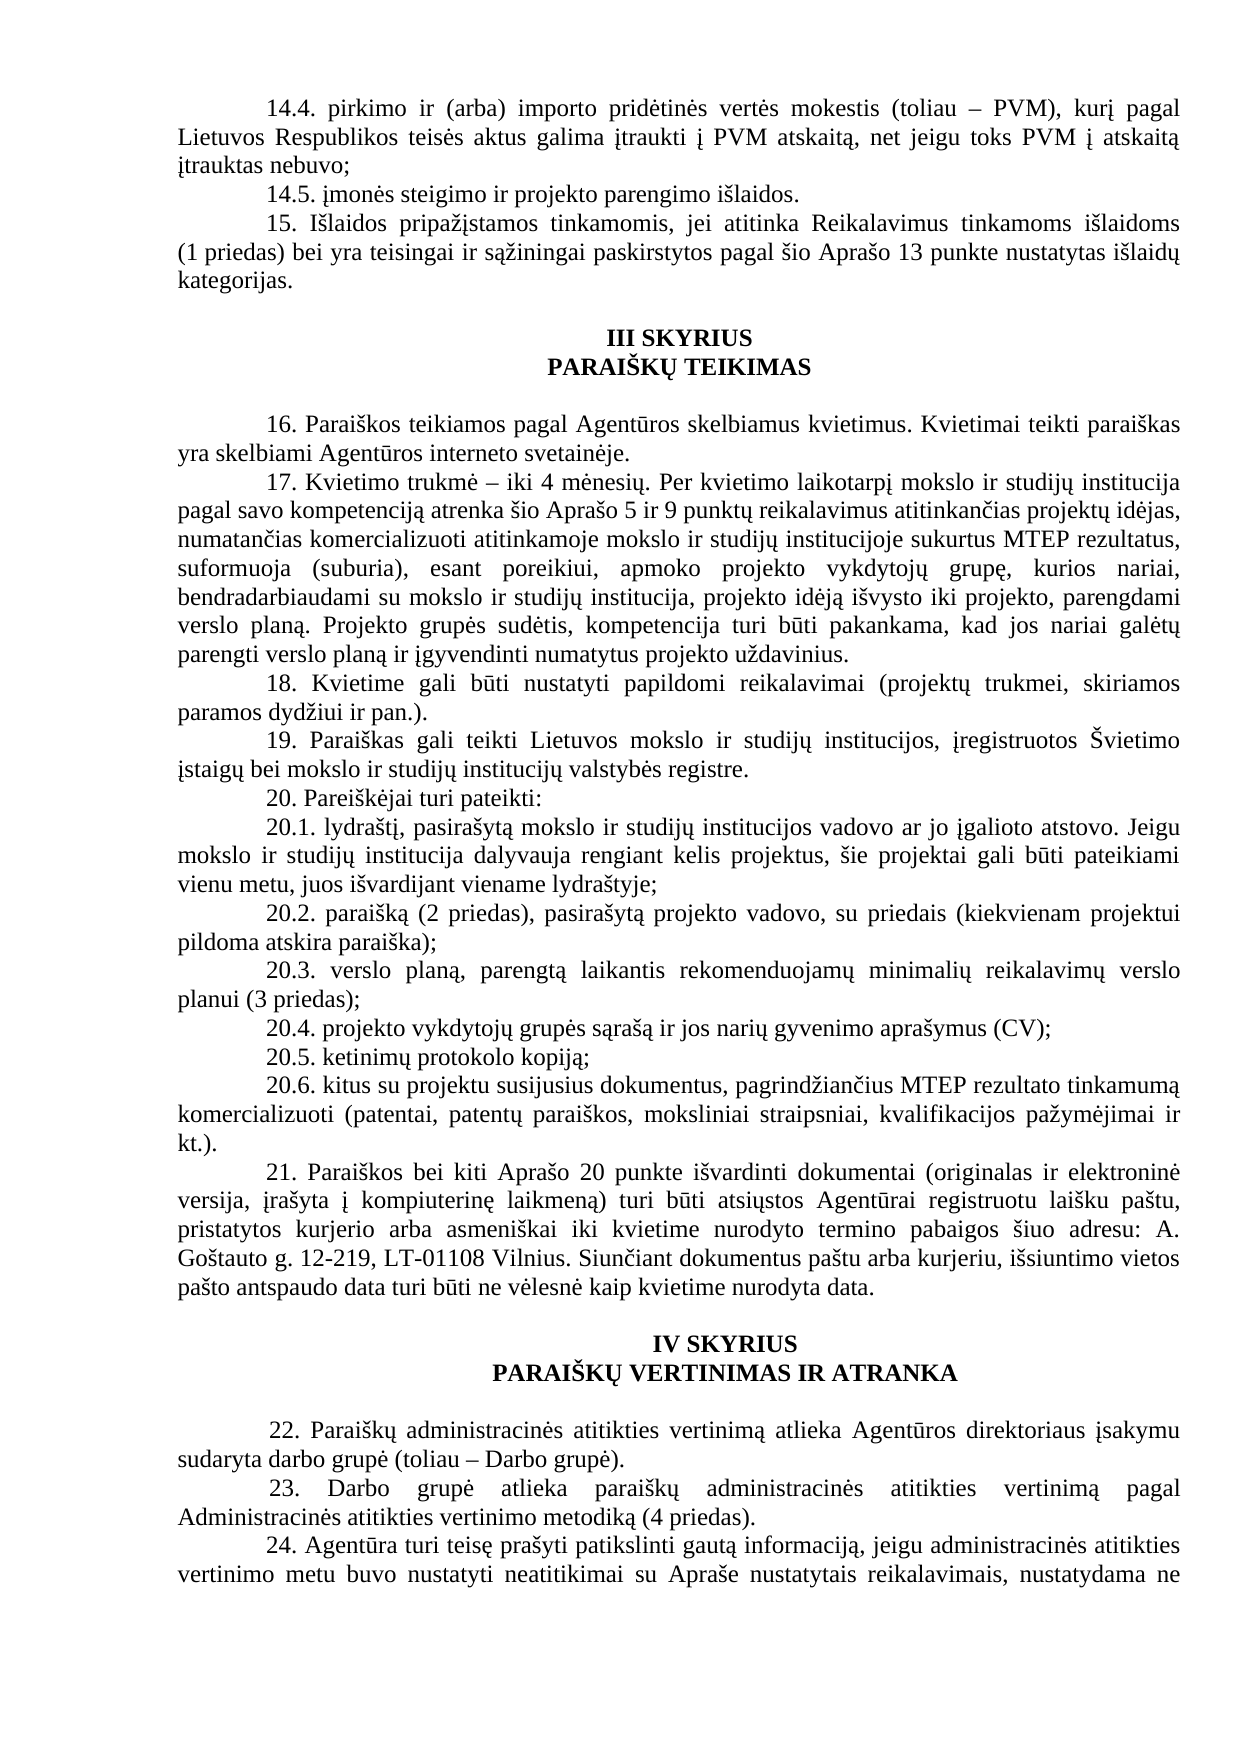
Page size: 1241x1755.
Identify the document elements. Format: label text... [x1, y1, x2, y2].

text 20.5. ketinimų protokolo kopiją; [177, 1042, 1181, 1071]
text 19. Paraiškas gali teikti Lietuvos mokslo ir studijų institucijos, įregistruotos Švietimo įstaigų bei mokslo ir studijų institucijų valstybės registre. [177, 726, 1181, 783]
text 17. Kvietimo trukmė – iki 4 mėnesių. Per kvietimo laikotarpį mokslo ir studijų institucija pagal savo kompetenciją atrenka šio Aprašo 5 ir 9 punktų reikalavimus atitinkančias projektų idėjas, numatančias komercializuoti atitinkamoje mokslo ir studijų institucijoje sukurtus MTEP rezultatus, suformuoja (suburia), esant poreikiui, apmoko projekto vykdytojų grupę, kurios nariai, bendradarbiaudami su mokslo ir studijų institucija, projekto idėją išvysto iki projekto, parengdami verslo planą. Projekto grupės sudėtis, kompetencija turi būti pakankama, kad jos nariai galėtų parengti verslo planą ir įgyvendinti numatytus projekto uždavinius. [177, 467, 1181, 668]
text III SKYRIUS [177, 323, 1181, 352]
text 20.1. lydraštį, pasirašytą mokslo ir studijų institucijos vadovo ar jo įgalioto atstovo. Jeigu mokslo ir studijų institucija dalyvauja rengiant kelis projektus, šie projektai gali būti pateikiami vienu metu, juos išvardijant viename lydraštyje; [177, 812, 1181, 898]
text 14.4. pirkimo ir (arba) importo pridėtinės vertės mokestis (toliau – PVM), kurį pagal Lietuvos Respublikos teisės aktus galima įtraukti į PVM atskaitą, net jeigu toks PVM į atskaitą įtrauktas nebuvo; [177, 93, 1181, 179]
text 22. Paraiškų administracinės atitikties vertinimą atlieka Agentūros direktoriaus įsakymu sudaryta darbo grupė (toliau – Darbo grupė). [177, 1416, 1181, 1473]
text 21. Paraiškos bei kiti Aprašo 20 punkte išvardinti dokumentai (originalas ir elektroninė versija, įrašyta į kompiuterinę laikmeną) turi būti atsiųstos Agentūrai registruotu laišku paštu, pristatytos kurjerio arba asmeniškai iki kvietime nurodyto termino pabaigos šiuo adresu: A. Goštauto g. 12-219, LT-01108 Vilnius. Siunčiant dokumentus paštu arba kurjeriu, išsiuntimo vietos pašto antspaudo data turi būti ne vėlesnė kaip kvietime nurodyta data. [177, 1157, 1181, 1301]
text 20.2. paraišką (2 priedas), pasirašytą projekto vadovo, su priedais (kiekvienam projektui pildoma atskira paraiška); [177, 898, 1181, 956]
text 18. Kvietime gali būti nustatyti papildomi reikalavimai (projektų trukmei, skiriamos paramos dydžiui ir pan.). [177, 668, 1181, 726]
text 20. Pareiškėjai turi pateikti: [177, 783, 1181, 812]
text 15. Išlaidos pripažįstamos tinkamomis, jei atitinka Reikalavimus tinkamoms išlaidoms (1 priedas) bei yra teisingai ir sąžiningai paskirstytos pagal šio Aprašo 13 punkte nustatytas išlaidų kategorijas. [177, 208, 1181, 294]
text 23. Darbo grupė atlieka paraiškų administracinės atitikties vertinimą pagal Administracinės atitikties vertinimo metodiką (4 priedas). [177, 1473, 1181, 1531]
text 20.3. verslo planą, parengtą laikantis rekomenduojamų minimalių reikalavimų verslo planui (3 priedas); [177, 956, 1181, 1013]
text 14.5. įmonės steigimo ir projekto parengimo išlaidos. [177, 179, 1181, 208]
text PARAIŠKŲ TEIKIMAS [177, 352, 1181, 381]
text IV SKYRIUS [177, 1329, 1181, 1358]
text PARAIŠKŲ VERTINIMAS IR ATRANKA [177, 1358, 1181, 1387]
text 24. Agentūra turi teisę prašyti patikslinti gautą informaciją, jeigu administracinės atitikties vertinimo metu buvo nustatyti neatitikimai su Apraše nustatytais reikalavimais, nustatydama ne [177, 1531, 1181, 1588]
text 20.4. projekto vykdytojų grupės sąrašą ir jos narių gyvenimo aprašymus (CV); [177, 1013, 1181, 1042]
text 16. Paraiškos teikiamos pagal Agentūros skelbiamus kvietimus. Kvietimai teikti paraiškas yra skelbiami Agentūros interneto svetainėje. [177, 409, 1181, 467]
text 20.6. kitus su projektu susijusius dokumentus, pagrindžiančius MTEP rezultato tinkamumą komercializuoti (patentai, patentų paraiškos, moksliniai straipsniai, kvalifikacijos pažymėjimai ir kt.). [177, 1071, 1181, 1157]
